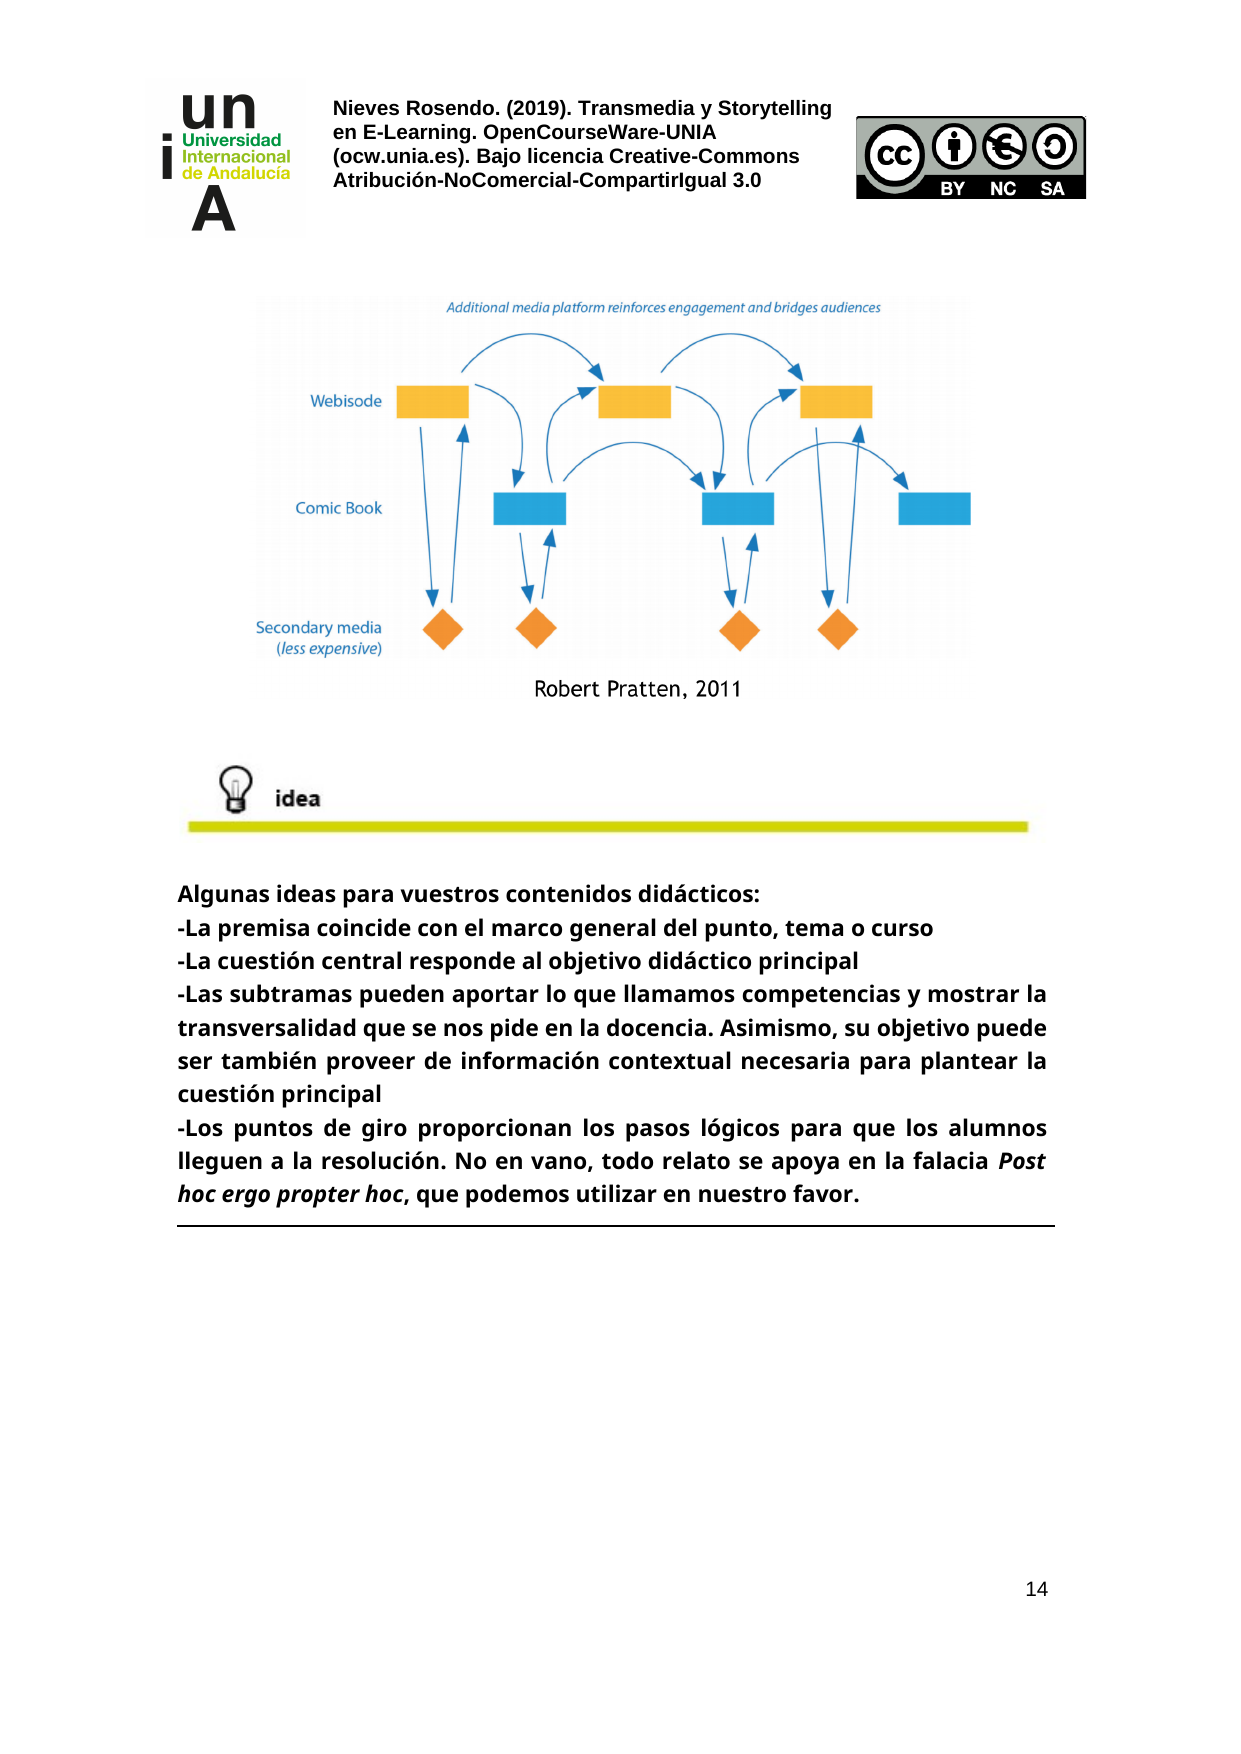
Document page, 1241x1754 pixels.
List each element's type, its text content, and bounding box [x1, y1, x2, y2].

text Algunas ideas para vuestros contenidos didácticos: [177, 876, 1048, 909]
text -Las subtramas pueden aportar lo que llamamos competencias y mostrar la transversalidad que se nos pide en la docencia. Asimismo, su objetivo puede ser también proveer de información contextual necesaria para plantear la cuestión principal [177, 976, 1048, 1109]
picture [144, 78, 306, 238]
text -La premisa coincide con el marco general del punto, tema o curso [177, 909, 1048, 943]
text -La cuestión central responde al objetivo didáctico principal [177, 943, 1048, 976]
picture [179, 752, 1050, 843]
text -Los puntos de giro proporcionan los pasos lógicos para que los alumnos lleguen a la resolución. No en vano, todo relato se apoya en la falacia Post hoc ergo propter hoc, que podemos utilizar en nuestro favor. [177, 1109, 1048, 1209]
picture [249, 296, 977, 699]
